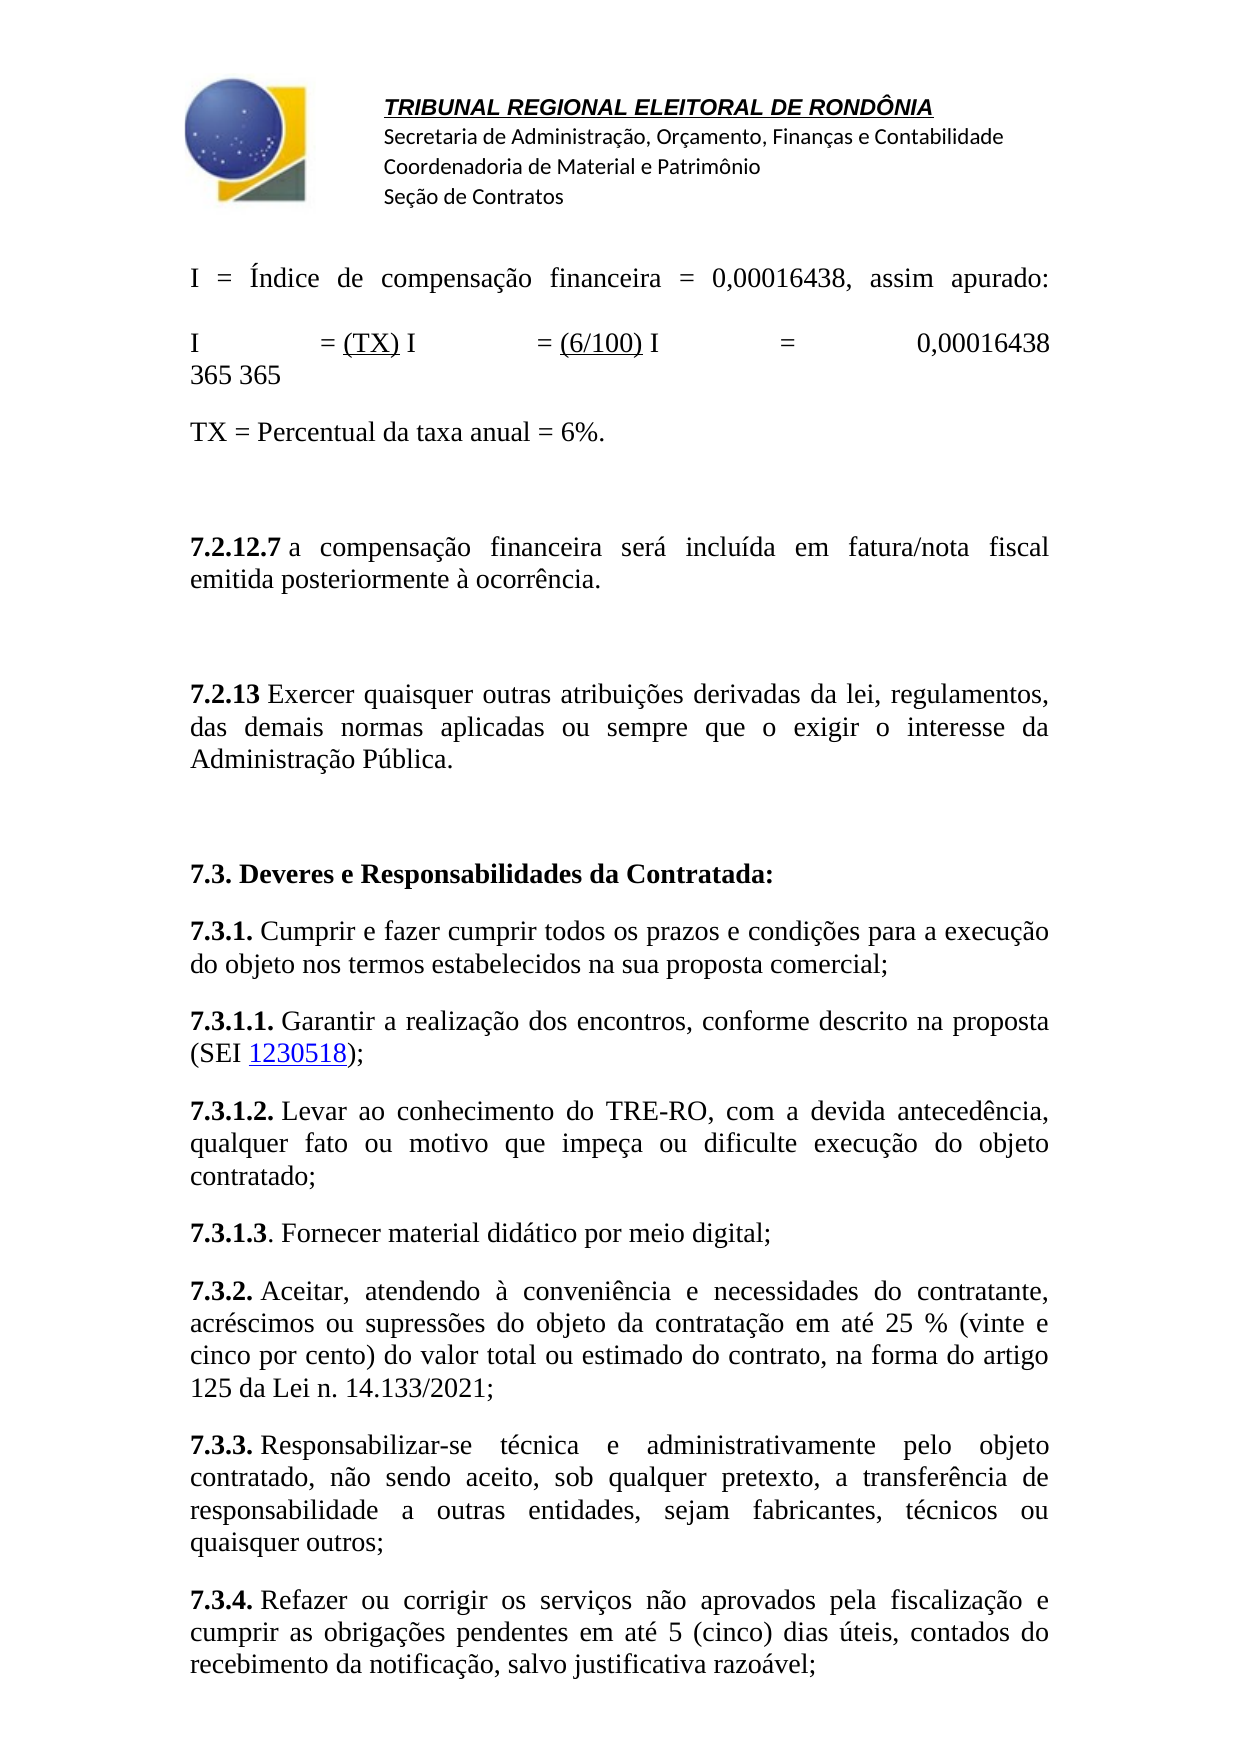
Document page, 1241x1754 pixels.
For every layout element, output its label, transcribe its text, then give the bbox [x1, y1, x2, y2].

text 7.3.4. Refazer ou corrigir os serviços não aprovados pela fiscalização e cumprir as obrigações pendentes em até 5 (cinco) dias úteis, contados do recebimento da notificação, salvo justificativa razoável; [190, 1583, 1051, 1680]
text 7.3.1.1. Garantir a realização dos encontros, conforme descrito na proposta (SEI 1230518); [190, 1004, 1051, 1069]
text 7.3.2. Aceitar, atendendo à conveniência e necessidades do contratante, acréscimos ou supressões do objeto da contratação em até 25 % (vinte e cinco por cento) do valor total ou estimado do contrato, na forma do artigo 125 da Lei n. 14.133/2021; [190, 1273, 1051, 1403]
text 7.3.1. Cumprir e fazer cumprir todos os prazos e condições para a execução do objeto nos termos estabelecidos na sua proposta comercial; [190, 914, 1051, 979]
text TX = Percentual da taxa anual = 6%. [190, 415, 1051, 448]
text 7.3.3. Responsabilizar-se técnica e administrativamente pelo objeto contratado, não sendo aceito, sob qualquer pretexto, a transferência de responsabilidade a outras entidades, sejam fabricantes, técnicos ou quaisquer outros; [190, 1428, 1051, 1558]
text 7.3.1.3. Fornecer material didático por meio digital; [190, 1216, 1051, 1248]
text 7.3. Deveres e Responsabilidades da Contratada: [190, 857, 1051, 889]
text 7.2.12.7 a compensação financeira será incluída em fatura/nota fiscal emitida posteriormente à ocorrência. [190, 530, 1051, 595]
text I = Índice de compensação financeira = 0,00016438, assim apurado: I = (TX) I = (6/100) I = 0,00016438 365 365 [190, 261, 1051, 390]
text 7.2.13 Exercer quaisquer outras atribuições derivadas da lei, regulamentos, das demais normas aplicadas ou sempre que o exigir o interesse da Administração Pública. [190, 677, 1051, 774]
text 7.3.1.2. Levar ao conhecimento do TRE-RO, com a devida antecedência, qualquer fato ou motivo que impeça ou dificulte execução do objeto contratado; [190, 1094, 1051, 1191]
